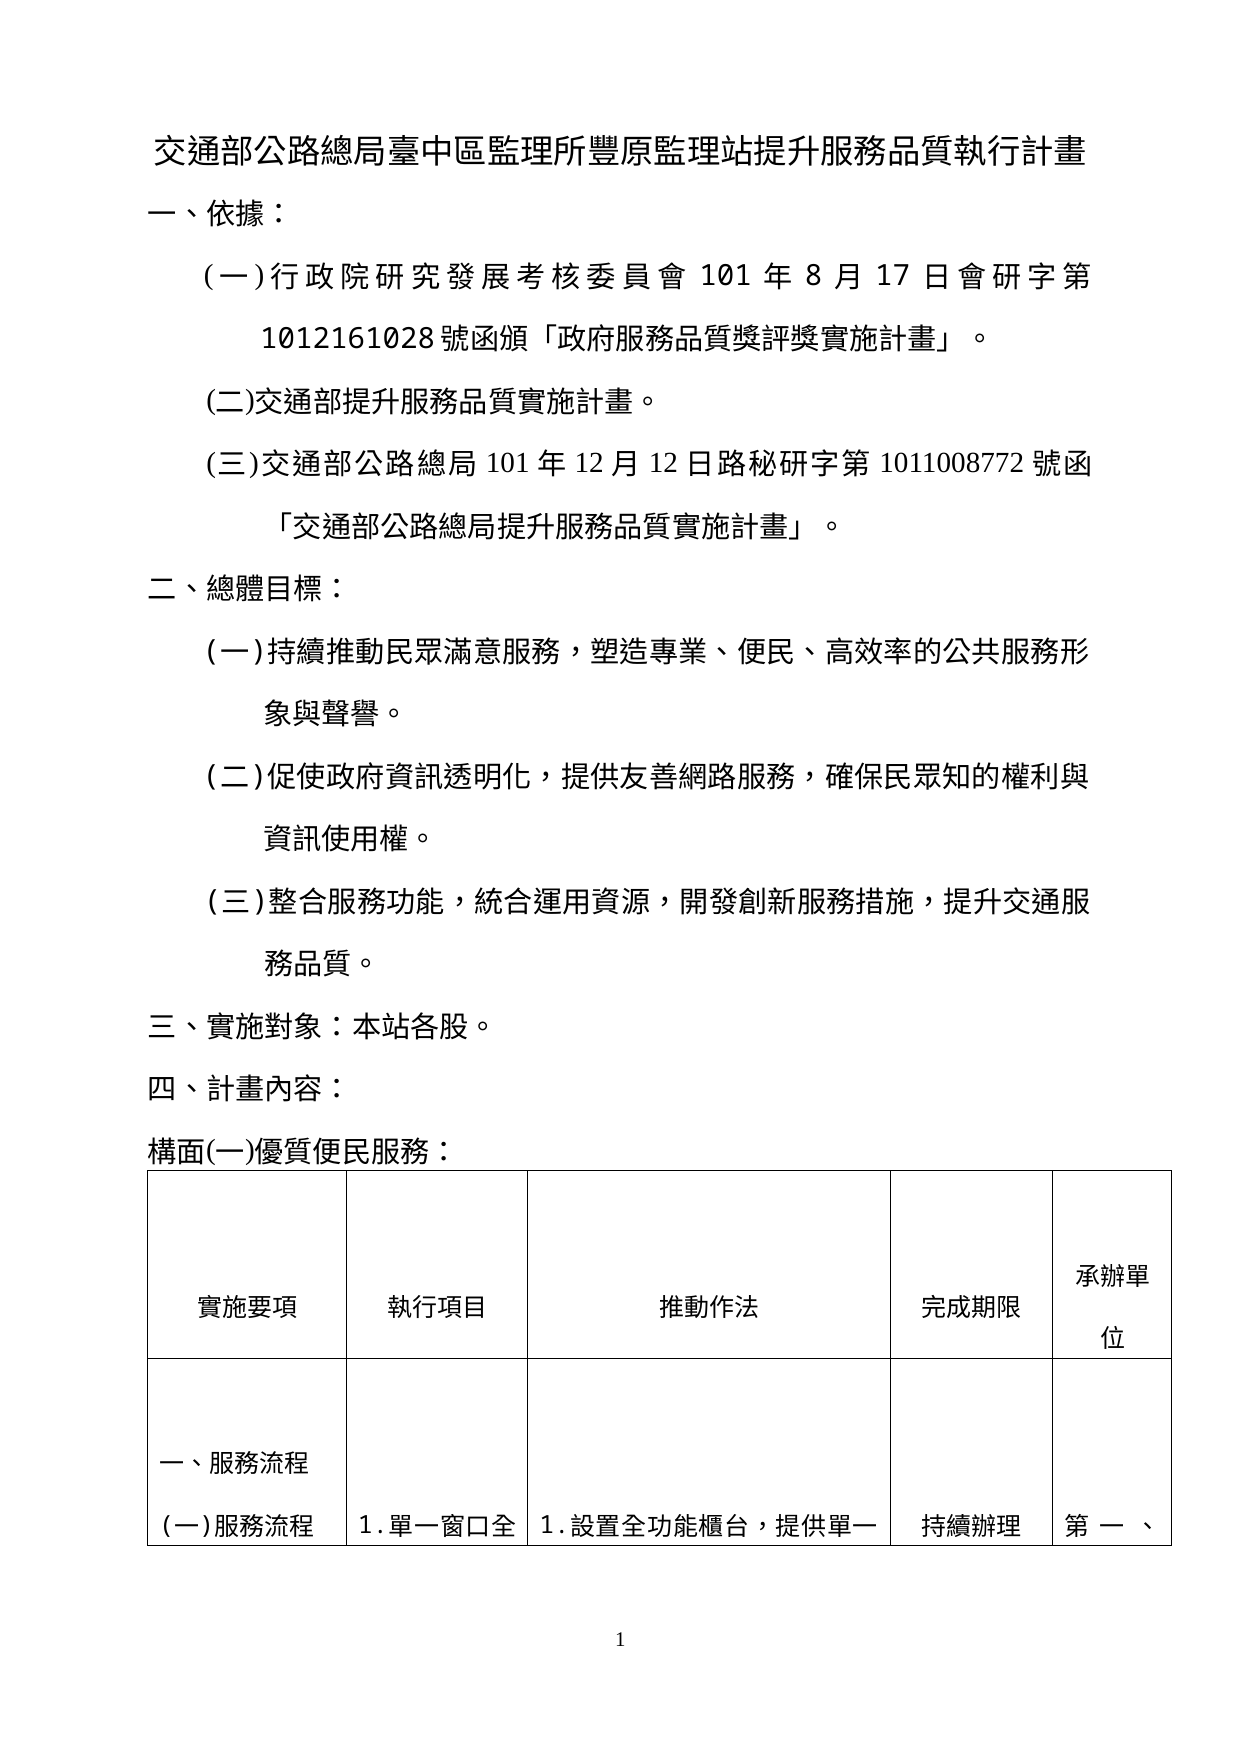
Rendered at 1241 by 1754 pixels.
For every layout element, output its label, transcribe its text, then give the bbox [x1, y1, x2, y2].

table_header 承辦單位 [1053, 1171, 1171, 1358]
table_header 實施要項 [148, 1171, 346, 1358]
table_cell 1.單一窗口全 [347, 1359, 527, 1545]
table_header 完成期限 [891, 1171, 1052, 1358]
text 三、實施對象：本站各股。 [148, 983, 1092, 1045]
text 四、計畫內容： [148, 1045, 1092, 1108]
table_cell 一、服務流程 (一)服務流程 [148, 1359, 346, 1545]
table_cell 第一、 [1053, 1359, 1171, 1545]
text (二)促使政府資訊透明化，提供友善網路服務，確保民眾知的權利與資訊使用權。 [202, 733, 1092, 858]
text 一、依據： [148, 170, 1092, 233]
text (一)持續推動民眾滿意服務，塑造專業、便民、高效率的公共服務形象與聲譽。 [202, 608, 1092, 733]
table_cell 1.設置全功能櫃台，提供單一 [528, 1359, 890, 1545]
text 構面(一)優質便民服務： [147, 1108, 1092, 1170]
text (二)交通部提升服務品質實施計畫。 [206, 358, 1092, 420]
table_header 執行項目 [347, 1171, 527, 1358]
text 二、總體目標： [148, 545, 1092, 608]
text (三)整合服務功能，統合運用資源，開發創新服務措施，提升交通服務品質。 [204, 858, 1092, 983]
text (三)交通部公路總局101年12月12日路秘研字第1011008772號函「交通部公路總局提升服務品質實施計畫」。 [206, 420, 1092, 545]
table_cell 持續辦理 [891, 1359, 1052, 1545]
table_header 推動作法 [528, 1171, 890, 1358]
text (一)行政院研究發展考核委員會101年8月17日會研字第1012161028號函頒「政府服務品質獎評獎實施計畫」。 [203, 233, 1092, 358]
text 交通部公路總局臺中區監理所豐原監理站提升服務品質執行計畫 [148, 108, 1092, 170]
